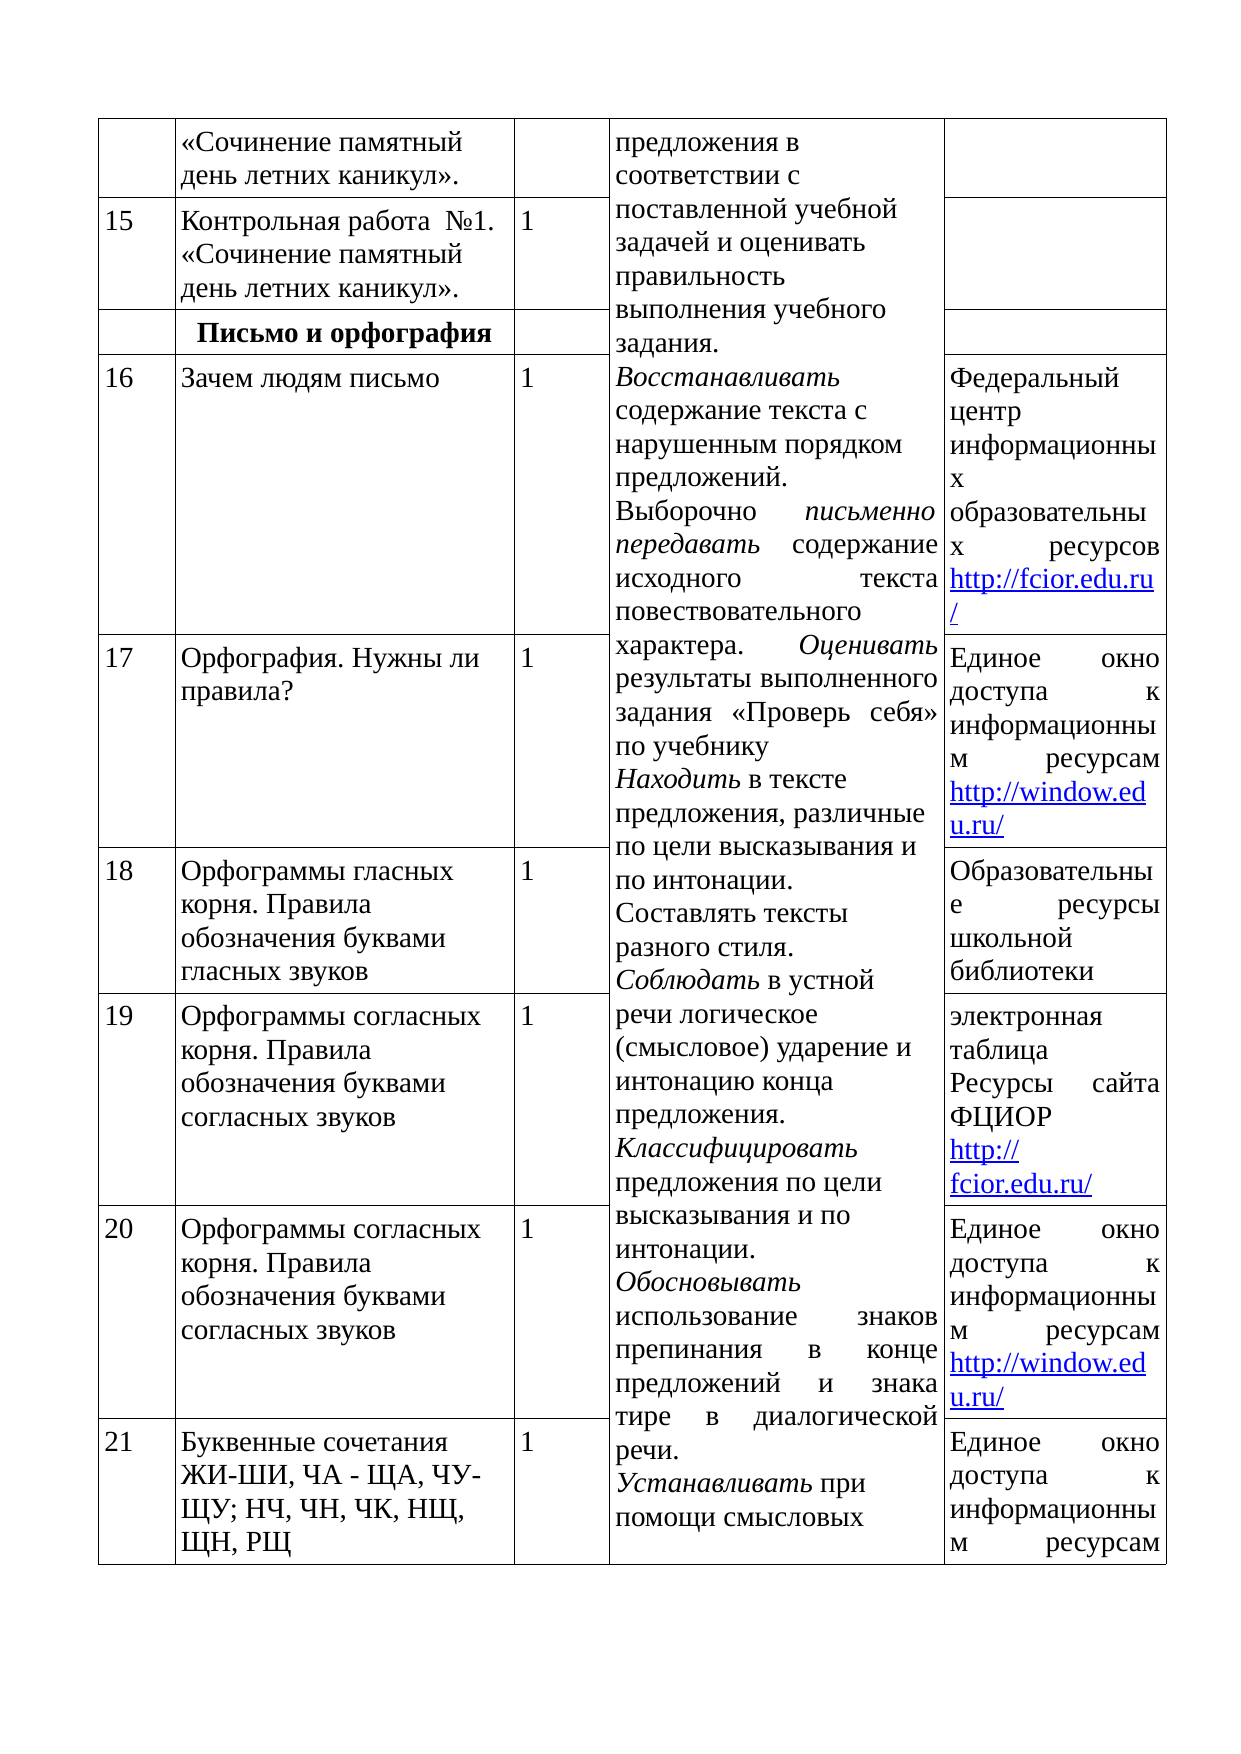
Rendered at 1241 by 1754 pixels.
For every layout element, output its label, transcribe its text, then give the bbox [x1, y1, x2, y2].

table_cell 15 [99, 198, 175, 309]
table_cell электронная таблица Ресурсы сайта ФЦИОР http://fcior.edu.ru/ [945, 994, 1166, 1205]
table_cell Единое окно доступа к информационным ресурсам http://window.edu.ru/ [945, 635, 1166, 847]
table_cell 1 [515, 355, 609, 634]
table_cell Орфография. Нужны ли правила? [176, 635, 514, 847]
table_cell 1 [515, 635, 609, 847]
table_cell предложения в соответствии с поставленной учебной задачей и оценивать правильность выполнения учебного задания. Восстанавливать содержание текста с нарушенным порядком предложений. Выборочно письменно передавать содержание исходного текста повествовательного характера. Оценивать результаты выполненного задания «Проверь себя» по учебнику Находить в тексте предложения, различные по цели высказывания и по интонации. Составлять тексты разного стиля. Соблюдать в устной речи логическое (смысловое) ударение и интонацию конца предложения. Классифициро­вать предложения по цели высказывания и по интонации. Обосновывать использование знаков пре­пинания в конце предложений и знака тире в диалогической речи. Устанавливать при помощи смысловых [610, 119, 944, 1564]
table_cell Орфограммы согласных корня. Правила обозначения буквами согласных звуков [176, 994, 514, 1205]
table_cell 1 [515, 994, 609, 1205]
table_cell Единое окно доступа к информационным ресурсам http://window.edu.ru/ [945, 1206, 1166, 1418]
table_cell [945, 310, 1166, 354]
table_cell Федеральный центр информационных образовательных ресурсов http://fcior.edu.ru/ [945, 355, 1166, 634]
table_cell 18 [99, 848, 175, 992]
table_cell 1 [515, 198, 609, 309]
table_cell 1 [515, 1206, 609, 1418]
table_cell «Сочинение памятный день летних каникул». [176, 119, 514, 197]
table_cell [515, 119, 609, 197]
table_cell Орфограммы согласных корня. Правила обозначения буквами согласных звуков [176, 1206, 514, 1418]
table_cell Зачем людям письмо [176, 355, 514, 634]
table_cell 1 [515, 848, 609, 992]
table_cell [515, 310, 609, 354]
table_cell 17 [99, 635, 175, 847]
table_cell 16 [99, 355, 175, 634]
table_cell Орфограммы гласных корня. Правила обозначения буквами гласных звуков [176, 848, 514, 992]
table_cell [99, 119, 175, 197]
table_cell [945, 119, 1166, 197]
table_cell Контрольная работа №1. «Сочинение памятный день летних каникул». [176, 198, 514, 309]
table_cell Единое окно доступа к информационным ресурсам [945, 1419, 1166, 1564]
table_cell 19 [99, 994, 175, 1205]
table_cell [945, 198, 1166, 309]
table_cell Буквенные сочетания ЖИ-ШИ, ЧА - ЩА, ЧУ-ЩУ; НЧ, ЧН, ЧК, НЩ, ЩН, РЩ [176, 1419, 514, 1564]
table_cell Образовательные ресурсы школьной библиотеки [945, 848, 1166, 992]
table_cell 1 [515, 1419, 609, 1564]
table_cell [99, 310, 175, 354]
table_cell Письмо и орфография [176, 310, 514, 354]
table_cell 21 [99, 1419, 175, 1564]
table_cell 20 [99, 1206, 175, 1418]
